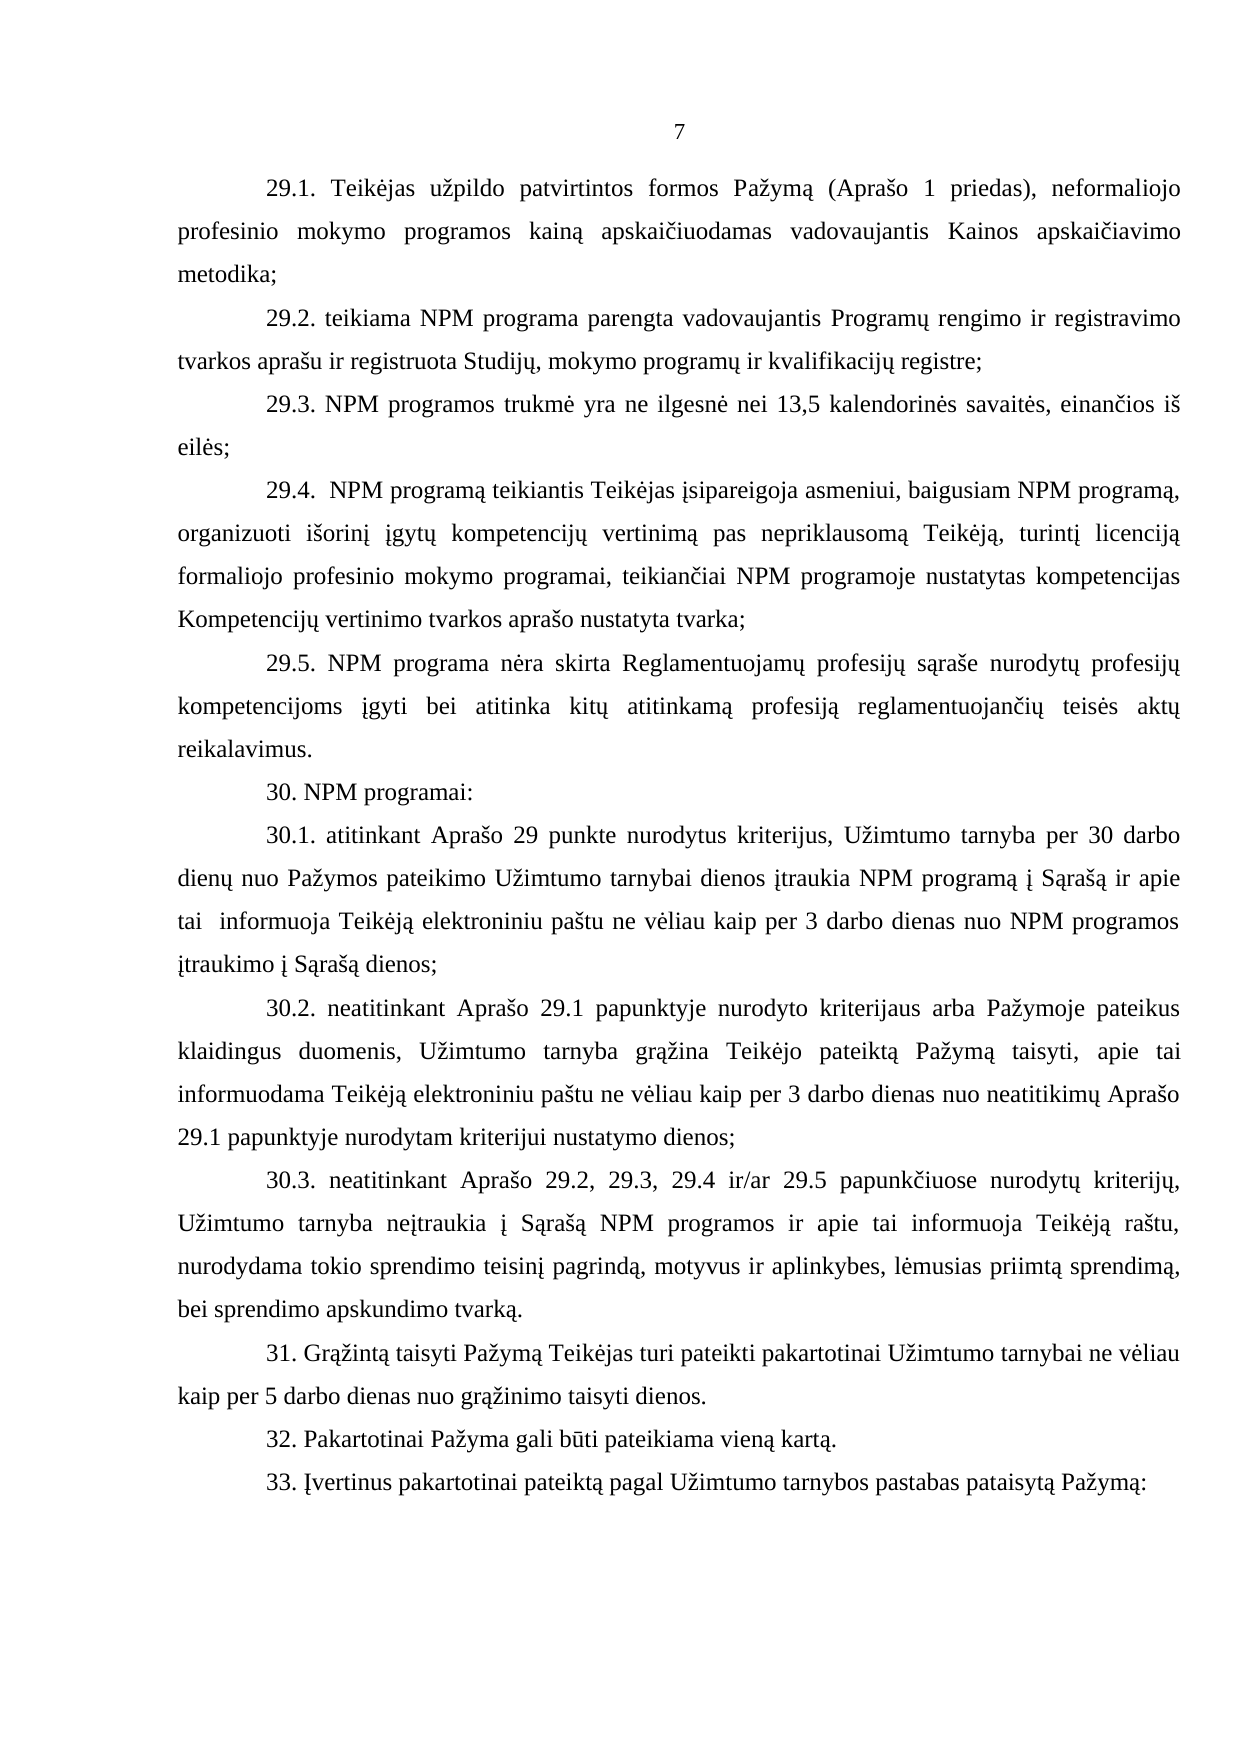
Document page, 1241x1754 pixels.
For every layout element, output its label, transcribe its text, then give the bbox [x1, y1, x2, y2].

text 32. Pakartotinai Pažyma gali būti pateikiama vieną kartą. [177, 1424, 1181, 1453]
text 30.3. neatitinkant Aprašo 29.2, 29.3, 29.4 ir/ar 29.5 papunkčiuose nurodytų kriterijų, Užimtumo tarnyba neįtraukia į Sąrašą NPM programos ir apie tai informuoja Teikėją raštu, nurodydama tokio sprendimo teisinį pagrindą, motyvus ir aplinkybes, lėmusias priimtą sprendimą, bei sprendimo apskundimo tvarką. [177, 1165, 1181, 1323]
text 29.2. teikiama NPM programa parengta vadovaujantis Programų rengimo ir registravimo tvarkos aprašu ir registruota Studijų, mokymo programų ir kvalifikacijų registre; [177, 303, 1181, 374]
text 29.5. NPM programa nėra skirta Reglamentuojamų profesijų sąraše nurodytų profesijų kompetencijoms įgyti bei atitinka kitų atitinkamą profesiją reglamentuojančių teisės aktų reikalavimus. [177, 648, 1181, 763]
text 33. Įvertinus pakartotinai pateiktą pagal Užimtumo tarnybos pastabas pataisytą Pažymą: [177, 1467, 1181, 1496]
text 29.4. NPM programą teikiantis Teikėjas įsipareigoja asmeniui, baigusiam NPM programą, organizuoti išorinį įgytų kompetencijų vertinimą pas nepriklausomą Teikėją, turintį licenciją formaliojo profesinio mokymo programai, teikiančiai NPM programoje nustatytas kompetencijas Kompetencijų vertinimo tvarkos aprašo nustatyta tvarka; [177, 475, 1181, 633]
text 30. NPM programai: [177, 777, 1181, 806]
text 30.1. atitinkant Aprašo 29 punkte nurodytus kriterijus, Užimtumo tarnyba per 30 darbo dienų nuo Pažymos pateikimo Užimtumo tarnybai dienos įtraukia NPM programą į Sąrašą ir apie tai informuoja Teikėją elektroniniu paštu ne vėliau kaip per 3 darbo dienas nuo NPM programos įtraukimo į Sąrašą dienos; [177, 820, 1181, 978]
text 29.3. NPM programos trukmė yra ne ilgesnė nei 13,5 kalendorinės savaitės, einančios iš eilės; [177, 389, 1181, 461]
text 29.1. Teikėjas užpildo patvirtintos formos Pažymą (Aprašo 1 priedas), neformaliojo profesinio mokymo programos kainą apskaičiuodamas vadovaujantis Kainos apskaičiavimo metodika; [177, 173, 1181, 288]
text 31. Grąžintą taisyti Pažymą Teikėjas turi pateikti pakartotinai Užimtumo tarnybai ne vėliau kaip per 5 darbo dienas nuo grąžinimo taisyti dienos. [177, 1338, 1181, 1409]
text 30.2. neatitinkant Aprašo 29.1 papunktyje nurodyto kriterijaus arba Pažymoje pateikus klaidingus duomenis, Užimtumo tarnyba grąžina Teikėjo pateiktą Pažymą taisyti, apie tai informuodama Teikėją elektroniniu paštu ne vėliau kaip per 3 darbo dienas nuo neatitikimų Aprašo 29.1 papunktyje nurodytam kriterijui nustatymo dienos; [177, 993, 1181, 1151]
